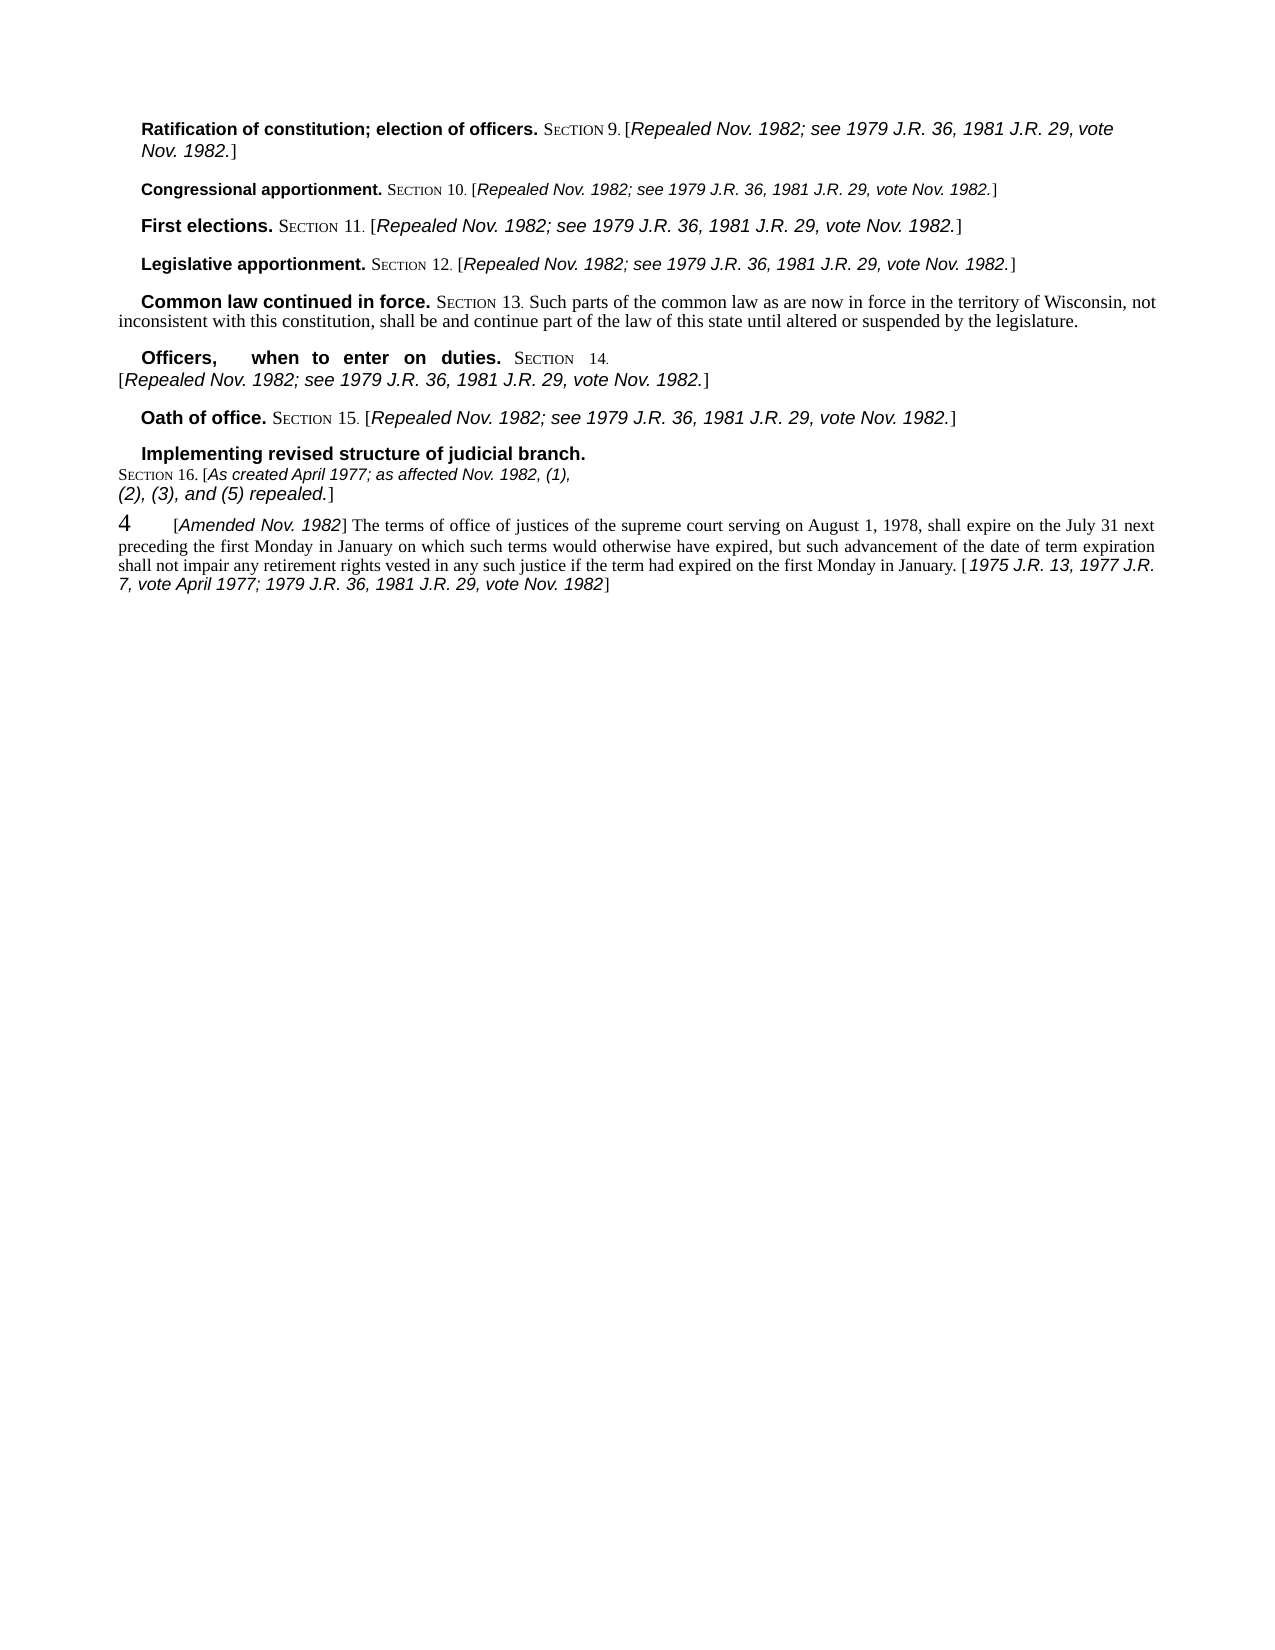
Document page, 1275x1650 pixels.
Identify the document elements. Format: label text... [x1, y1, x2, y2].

text Congressional apportionment. SECTION 10. [Repealed Nov. 1982; see 1979 J.R. 36, 1981 J.R. 29, vote Nov. 1982.] [118, 180, 1157, 199]
list [Amended Nov. 1982] The terms of office of justices of the supreme court serving on August 1, 1978, shall expire on the July 31 next preceding the first Monday in January on which such terms would otherwise have expired, but such advancement of the date of term expiration shall not impair any retirement rights vested in any such justice if the term had expired on the first Monday in January. [1975 J.R. 13, 1977 J.R. 7, vote April 1977; 1979 J.R. 36, 1981 J.R. 29, vote Nov. 1982] [118, 510, 1157, 594]
text SECTION 16. [As created April 1977; as affected Nov. 1982, (1), [118, 465, 1157, 484]
text Implementing revised structure of judicial branch. [141, 443, 1157, 464]
text Legislative apportionment. SECTION 12. [Repealed Nov. 1982; see 1979 J.R. 36, 1981 J.R. 29, vote Nov. 1982.] [118, 255, 1157, 274]
text (2), (3), and (5) repealed.] [118, 484, 1157, 504]
text First elections. SECTION 11. [Repealed Nov. 1982; see 1979 J.R. 36, 1981 J.R. 29, vote Nov. 1982.] [118, 218, 1157, 236]
text [Repealed Nov. 1982; see 1979 J.R. 36, 1981 J.R. 29, vote Nov. 1982.] [118, 372, 1157, 390]
text Ratification of constitution; election of officers. SECTION 9. [Repealed Nov. 1982; see 1979 J.R. 36, 1981 J.R. 29, vote Nov. 1982.] [141, 118, 1157, 161]
text Oath of office. SECTION 15. [Repealed Nov. 1982; see 1979 J.R. 36, 1981 J.R. 29, vote Nov. 1982.] [118, 409, 1157, 428]
text Common law continued in force. SECTION 13. Such parts of the common law as are now in force in the territory of Wisconsin, not inconsistent with this constitution, shall be and continue part of the law of this state until altered or suspended by the legislature. [118, 293, 1157, 331]
text Officers, when to enter on duties. SECTION 14. [141, 345, 1157, 369]
